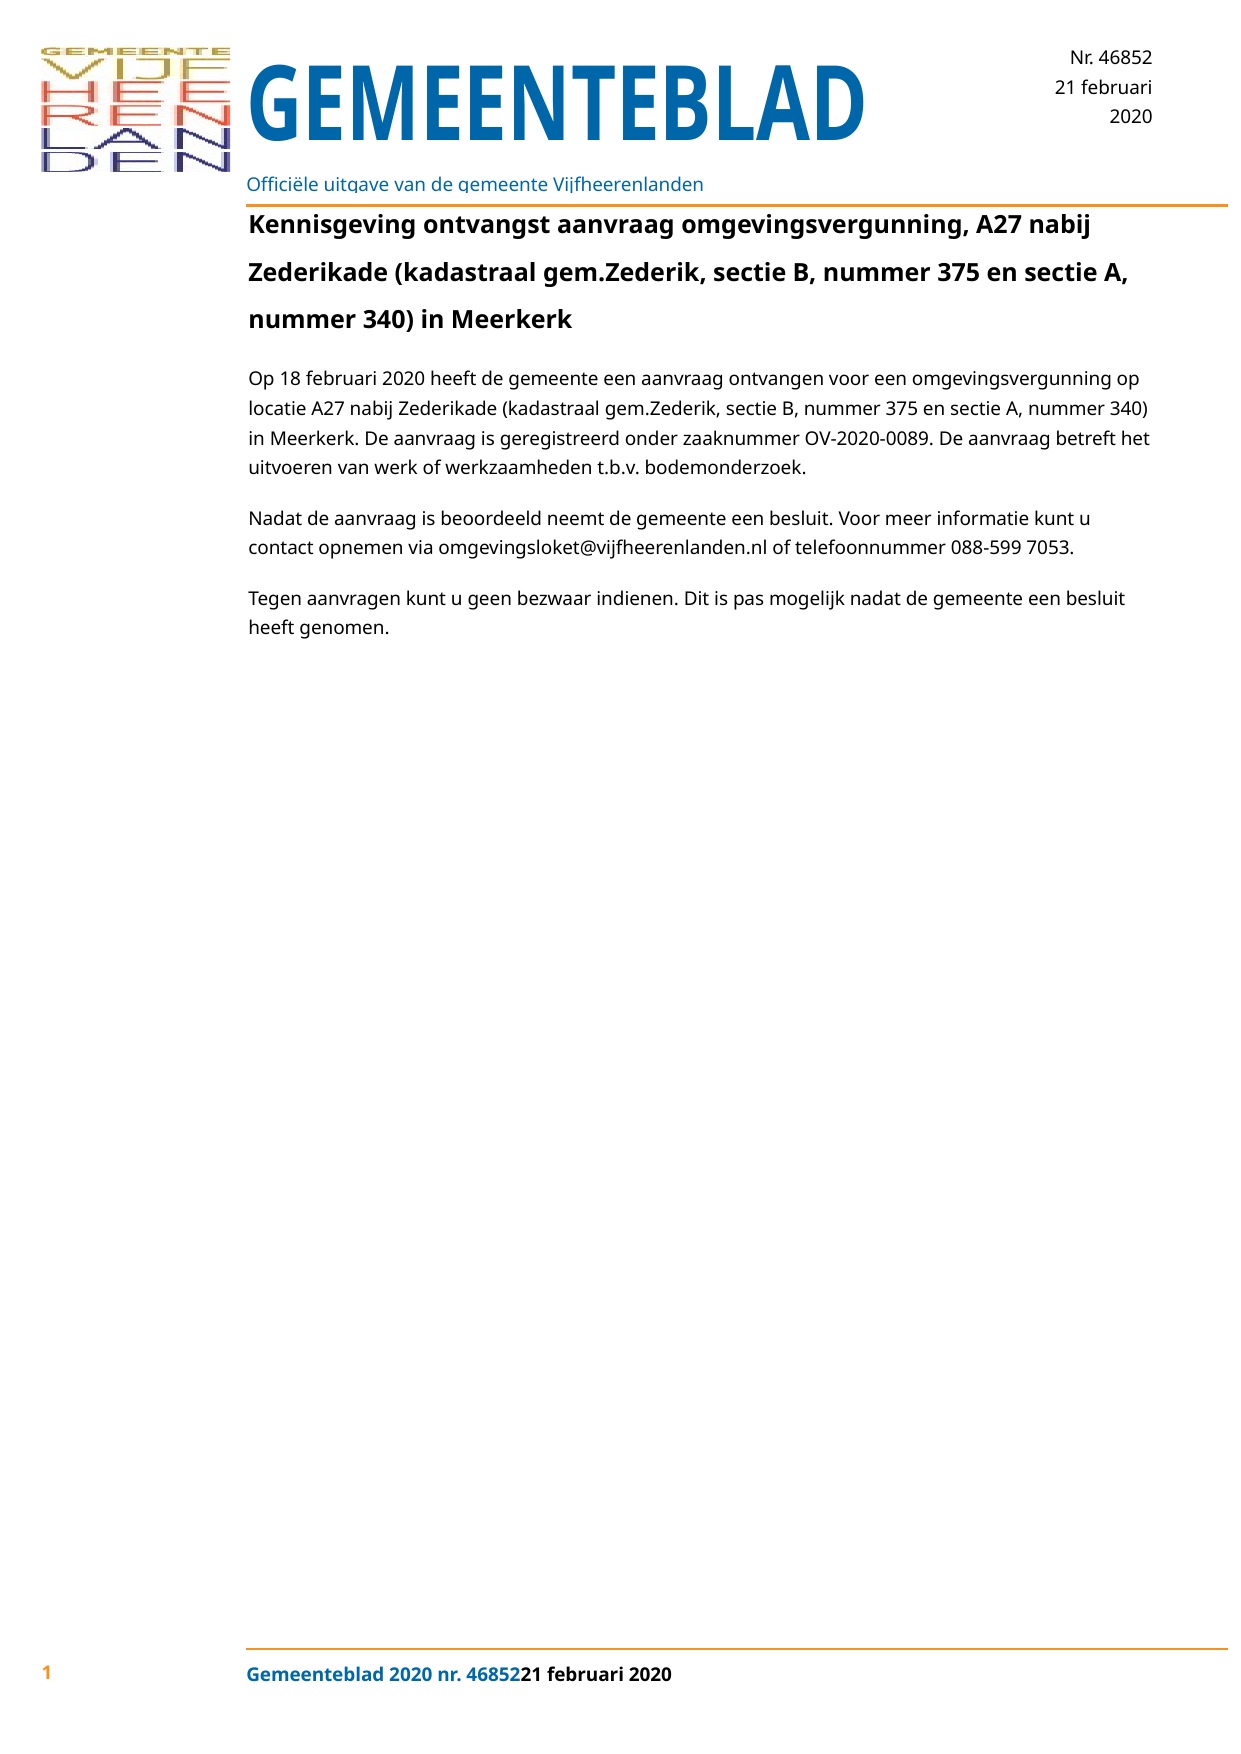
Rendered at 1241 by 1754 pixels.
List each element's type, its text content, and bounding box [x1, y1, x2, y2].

text Op 18 februari 2020 heeft de gemeente een aanvraag ontvangen voor een omgevingsvergunning op locatie A27 nabij Zederikade (kadastraal gem.Zederik, sectie B, nummer 375 en sectie A, nummer 340) in Meerkerk. De aanvraag is geregistreerd onder zaaknummer OV-2020-0089. De aanvraag betreft het uitvoeren van werk of werkzaamheden t.b.v. bodemonderzoek. [248, 366, 1152, 480]
text Nadat de aanvraag is beoordeeld neemt de gemeente een besluit. Voor meer informatie kunt u contact opnemen via omgevingsloket@vijfheerenlanden.nl of telefoonnummer 088-599 7053. [248, 505, 1152, 560]
picture [41, 47, 231, 172]
text Kennisgeving ontvangst aanvraag omgevingsvergunning, A27 nabij Zederikade (kadastraal gem.Zederik, sectie B, nummer 375 en sectie A, nummer 340) in Meerkerk [248, 207, 1152, 336]
text Tegen aanvragen kunt u geen bezwaar indienen. Dit is pas mogelijk nadat de gemeente een besluit heeft genomen. [248, 585, 1152, 640]
